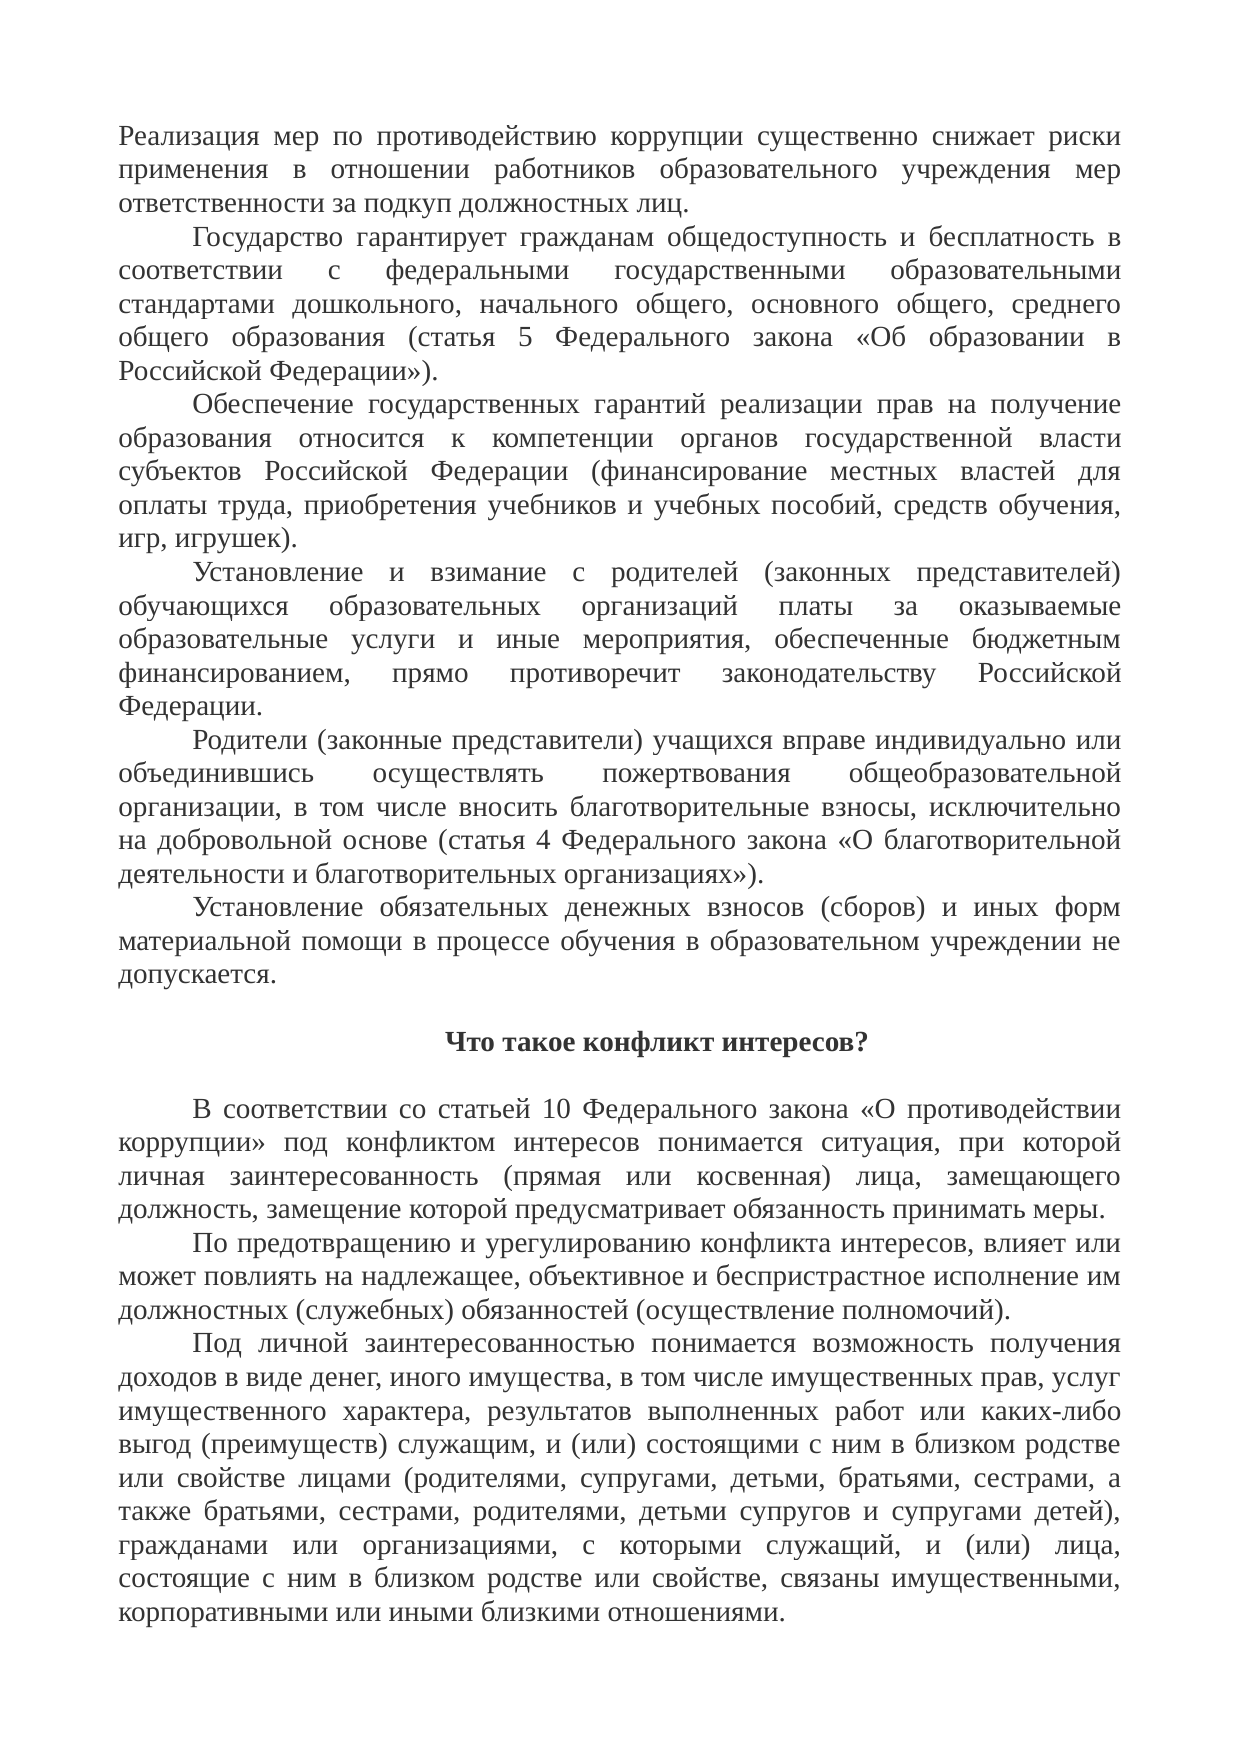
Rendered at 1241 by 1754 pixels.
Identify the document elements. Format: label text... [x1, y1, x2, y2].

text Государство гарантирует гражданам общедоступность и бесплатность в соответствии с федеральными государственными образовательными стандартами дошкольного, начального общего, основного общего, среднего общего образования (статья 5 Федерального закона «Об образовании в Российской Федерации»). [118, 219, 1122, 386]
text Обеспечение государственных гарантий реализации прав на получение образования относится к компетенции органов государственной власти субъектов Российской Федерации (финансирование местных властей для оплаты труда, приобретения учебников и учебных пособий, средств обучения, игр, игрушек). [118, 386, 1122, 554]
text Родители (законные представители) учащихся вправе индивидуально или объединившись осуществлять пожертвования общеобразовательной организации, в том числе вносить благотворительные взносы, исключительно на добровольной основе (статья 4 Федерального закона «О благотворительной деятельности и благотворительных организациях»). [118, 722, 1122, 889]
text Установление и взимание с родителей (законных представителей) обучающихся образовательных организаций платы за оказываемые образовательные услуги и иные мероприятия, обеспеченные бюджетным финансированием, прямо противоречит законодательству Российской Федерации. [118, 554, 1122, 722]
text Установление обязательных денежных взносов (сборов) и иных форм материальной помощи в процессе обучения в образовательном учреждении не допускается. [118, 889, 1122, 990]
text Под личной заинтересованностью понимается возможность получения доходов в виде денег, иного имущества, в том числе имущественных прав, услуг имущественного характера, результатов выполненных работ или каких-либо выгод (преимуществ) служащим, и (или) состоящими с ним в близком родстве или свойстве лицами (родителями, супругами, детьми, братьями, сестрами, а также братьями, сестрами, родителями, детьми супругов и супругами детей), гражданами или организациями, с которыми служащий, и (или) лица, состоящие с ним в близком родстве или свойстве, связаны имущественными, корпоративными или иными близкими отношениями. [118, 1326, 1122, 1627]
text По предотвращению и урегулированию конфликта интересов, влияет или может повлиять на надлежащее, объективное и беспристрастное исполнение им должностных (служебных) обязанностей (осуществление полномочий). [118, 1225, 1122, 1326]
text Реализация мер по противодействию коррупции существенно снижает риски применения в отношении работников образовательного учреждения мер ответственности за подкуп должностных лиц. [118, 118, 1122, 219]
text Что такое конфликт интересов? [118, 1024, 1122, 1057]
text В соответствии со статьей 10 Федерального закона «О противодействии коррупции» под конфликтом интересов понимается ситуация, при которой личная заинтересованность (прямая или косвенная) лица, замещающего должность, замещение которой предусматривает обязанность принимать меры. [118, 1091, 1122, 1225]
